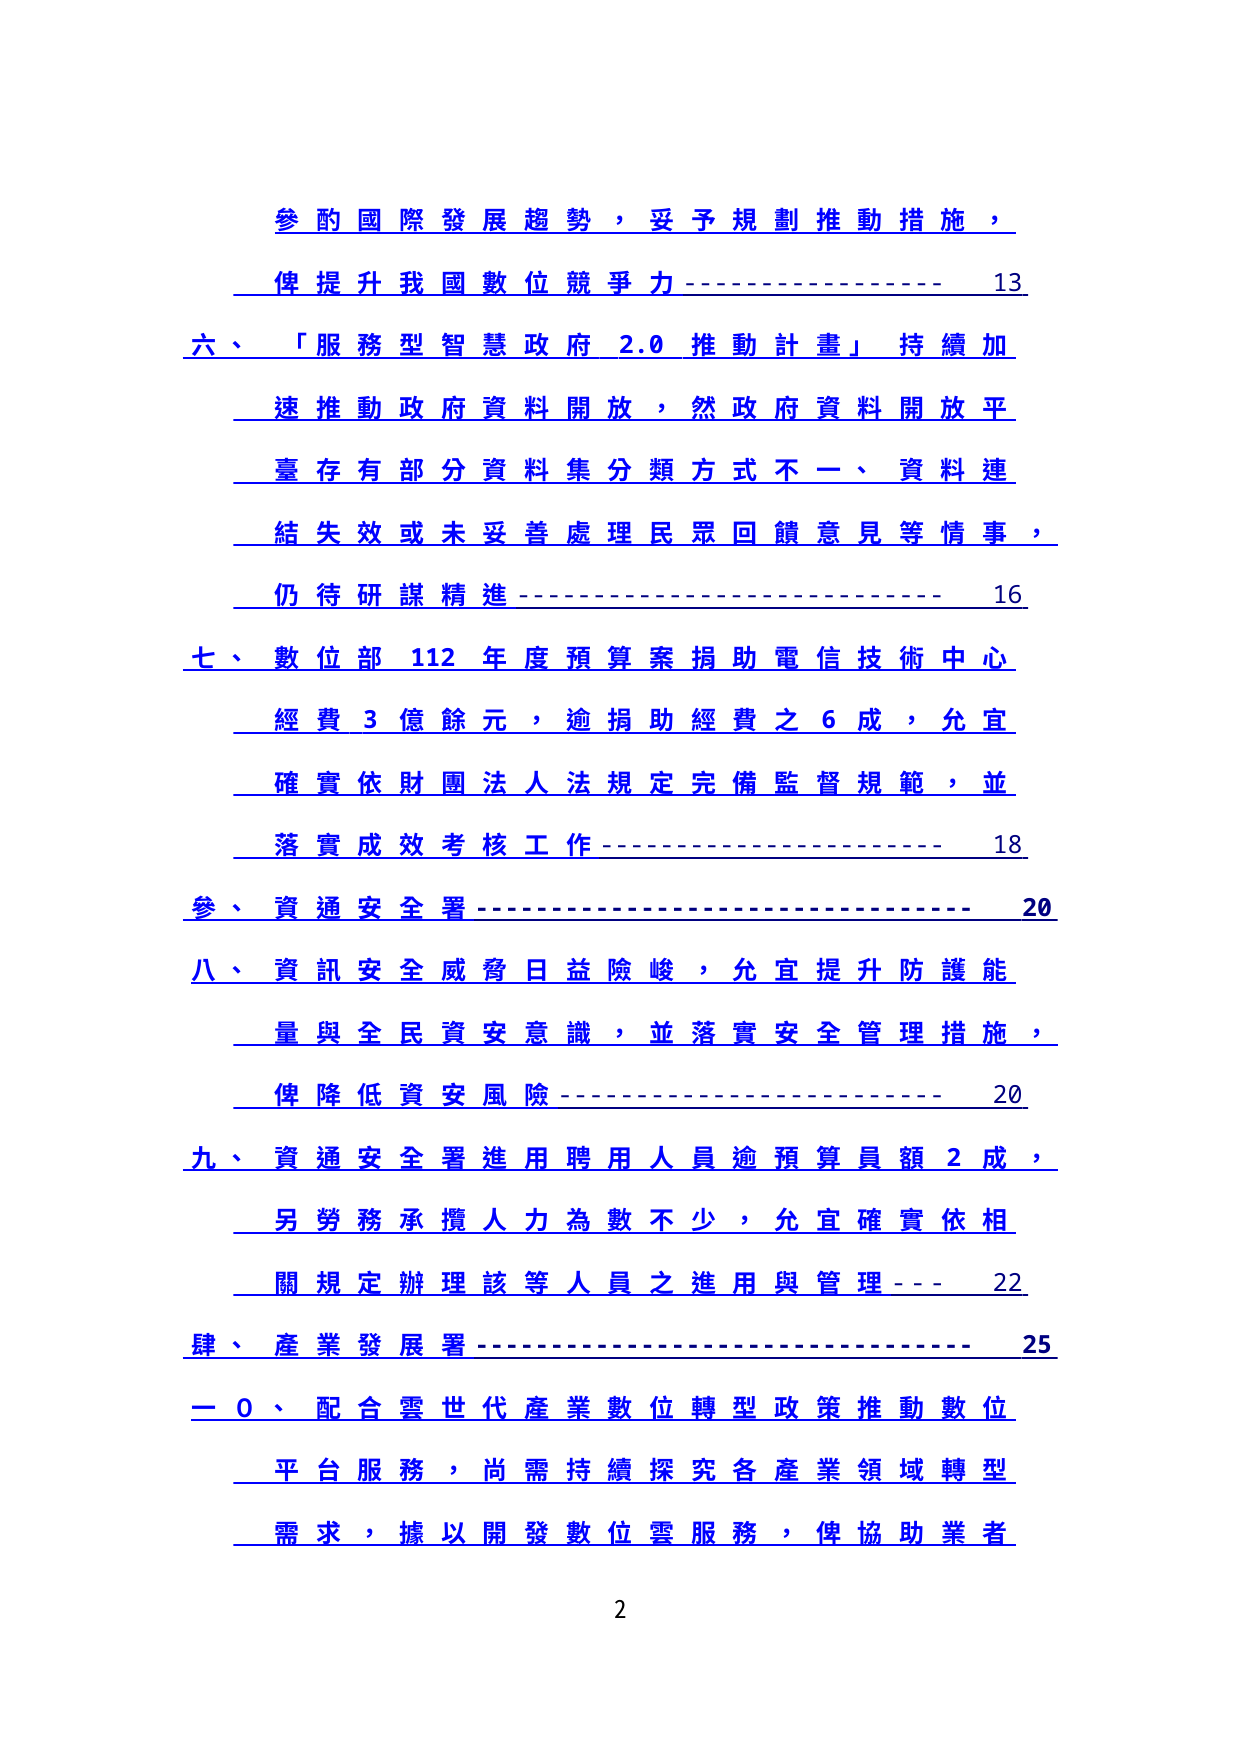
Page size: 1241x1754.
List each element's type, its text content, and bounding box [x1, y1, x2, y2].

text [183, 1359, 1058, 1365]
text 參、資通安全署 20 [183, 865, 1058, 919]
text 肆、產業發展署 25 [183, 1302, 1058, 1357]
text 九、資通安全署進用聘用人員逾預算員額2成，另勞務承攬人力為數不少，允宜確實依相關規定辦理該等人員之進用與管理 22 [183, 1115, 1028, 1169]
text 六、「服務型智慧政府2.0推動計畫」持續加速推動政府資料開放，然政府資料開放平臺存有部分資料集分類方式不一、資料連結失效或未妥善處理民眾回饋意見等情事，仍待研謀精進 16 [183, 302, 1028, 615]
text 七、數位部112年度預算案捐助電信技術中心經費3億餘元，逾捐助經費之6成，允宜確實依財團法人法規定完備監督規範，並落實成效考核工作 18 [183, 615, 1028, 865]
text 參酌國際發展趨勢，妥予規劃推動措施，俾提升我國數位競爭力 13 [183, 177, 1028, 302]
text 一０、配合雲世代產業數位轉型政策推動數位平台服務，尚需持續探究各產業領域轉型需求，據以開發數位雲服務，俾協助業者 [183, 1365, 1028, 1552]
text 九、資通安全署進用聘用人員逾預算員額2成，另勞務承攬人力為數不少，允宜確實依相關規定辦理該等人員之進用與管理 22 [183, 1171, 1028, 1302]
text [183, 921, 1058, 927]
text 八、資訊安全威脅日益險峻，允宜提升防護能量與全民資安意識，並落實安全管理措施，俾降低資安風險 20 [183, 927, 1028, 1115]
